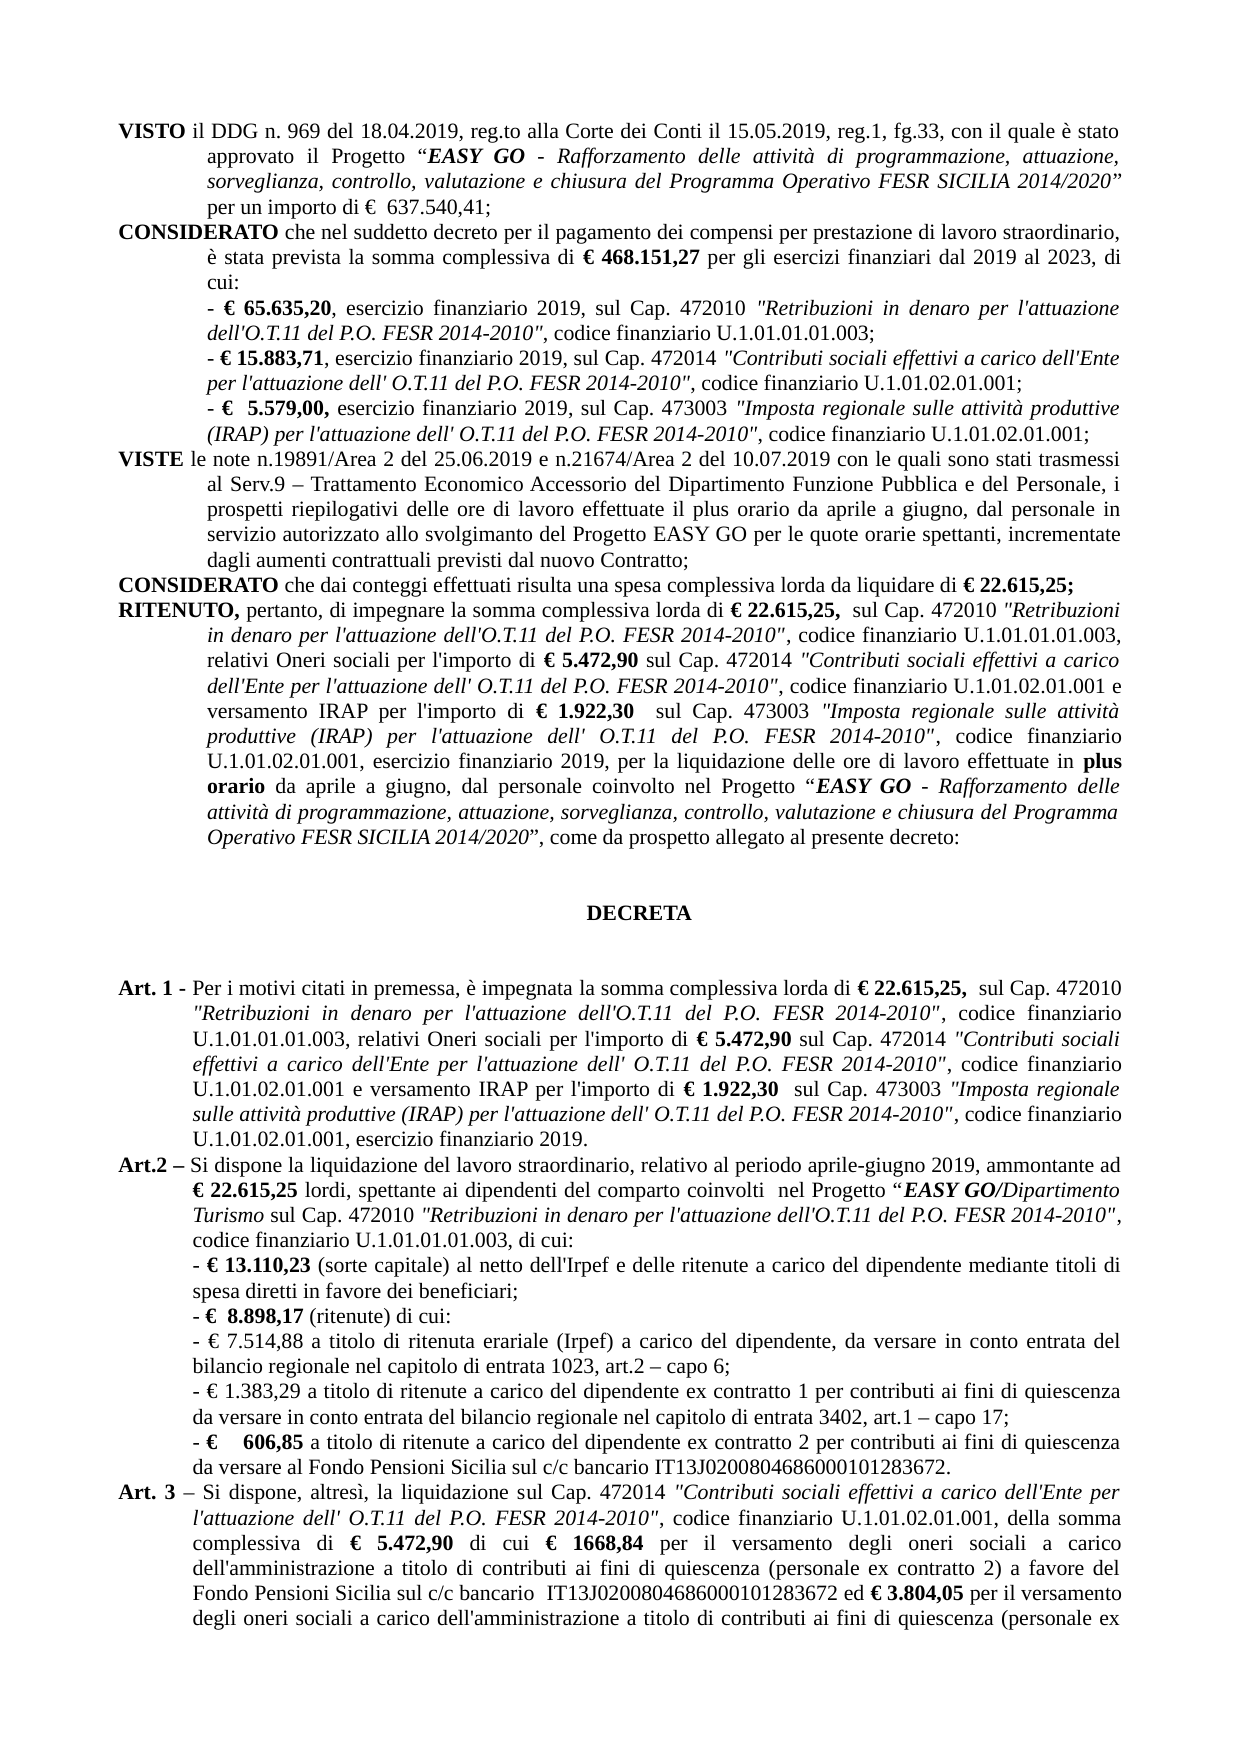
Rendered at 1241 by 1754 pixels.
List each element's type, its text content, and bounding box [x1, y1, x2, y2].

text Art. 1 - Per i motivi citati in premessa, è impegnata la somma complessiva lorda di € 22.615,25, sul Cap. 472010 "Retribuzioni in denaro per l'attuazione dell'O.T.11 del P.O. FESR 2014-2010", codice finanziario U.1.01.01.01.003, relativi Oneri sociali per l'importo di € 5.472,90 sul Cap. 472014 "Contributi sociali effettivi a carico dell'Ente per l'attuazione dell' O.T.11 del P.O. FESR 2014-2010", codice finanziario U.1.01.02.01.001 e versamento IRAP per l'importo di € 1.922,30 sul Cap. 473003 "Imposta regionale sulle attività produttive (IRAP) per l'attuazione dell' O.T.11 del P.O. FESR 2014-2010", codice finanziario U.1.01.02.01.001, esercizio finanziario 2019. [118, 975, 1122, 1152]
text - € 15.883,71, esercizio finanziario 2019, sul Cap. 472014 "Contributi sociali effettivi a carico dell'Ente per l'attuazione dell' O.T.11 del P.O. FESR 2014-2010", codice finanziario U.1.01.02.01.001; [118, 345, 1122, 395]
text - € 5.579,00, esercizio finanziario 2019, sul Cap. 473003 "Imposta regionale sulle attività produttive (IRAP) per l'attuazione dell' O.T.11 del P.O. FESR 2014-2010", codice finanziario U.1.01.02.01.001; [118, 395, 1122, 446]
text VISTE le note n.19891/Area 2 del 25.06.2019 e n.21674/Area 2 del 10.07.2019 con le quali sono stati trasmessi al Serv.9 – Trattamento Economico Accessorio del Dipartimento Funzione Pubblica e del Personale, i prospetti riepilogativi delle ore di lavoro effettuate il plus orario da aprile a giugno, dal personale in servizio autorizzato allo svolgimanto del Progetto EASY GO per le quote orarie spettanti, incrementate dagli aumenti contrattuali previsti dal nuovo Contratto; [118, 446, 1122, 572]
text DECRETA [118, 899, 1122, 925]
text - € 65.635,20, esercizio finanziario 2019, sul Cap. 472010 "Retribuzioni in denaro per l'attuazione dell'O.T.11 del P.O. FESR 2014-2010", codice finanziario U.1.01.01.01.003; [118, 294, 1122, 345]
text CONSIDERATO che dai conteggi effettuati risulta una spesa complessiva lorda da liquidare di € 22.615,25; [118, 572, 1122, 597]
text Art. 3 – Si dispone, altresì, la liquidazione sul Cap. 472014 "Contributi sociali effettivi a carico dell'Ente per l'attuazione dell' O.T.11 del P.O. FESR 2014-2010", codice finanziario U.1.01.02.01.001, della somma complessiva di € 5.472,90 di cui € 1668,84 per il versamento degli oneri sociali a carico dell'amministrazione a titolo di contributi ai fini di quiescenza (personale ex contratto 2) a favore del Fondo Pensioni Sicilia sul c/c bancario IT13J0200804686000101283672 ed € 3.804,05 per il versamento degli oneri sociali a carico dell'amministrazione a titolo di contributi ai fini di quiescenza (personale ex [118, 1479, 1122, 1631]
text VISTO il DDG n. 969 del 18.04.2019, reg.to alla Corte dei Conti il 15.05.2019, reg.1, fg.33, con il quale è stato approvato il Progetto “EASY GO - Rafforzamento delle attività di programmazione, attuazione, sorveglianza, controllo, valutazione e chiusura del Programma Operativo FESR SICILIA 2014/2020” per un importo di € 637.540,41; [118, 118, 1122, 219]
text - € 1.383,29 a titolo di ritenute a carico del dipendente ex contratto 1 per contributi ai fini di quiescenza da versare in conto entrata del bilancio regionale nel capitolo di entrata 3402, art.1 – capo 17; [118, 1378, 1122, 1429]
text CONSIDERATO che nel suddetto decreto per il pagamento dei compensi per prestazione di lavoro straordinario, è stata prevista la somma complessiva di € 468.151,27 per gli esercizi finanziari dal 2019 al 2023, di cui: [118, 219, 1122, 294]
text RITENUTO, pertanto, di impegnare la somma complessiva lorda di € 22.615,25, sul Cap. 472010 "Retribuzioni in denaro per l'attuazione dell'O.T.11 del P.O. FESR 2014-2010", codice finanziario U.1.01.01.01.003, relativi Oneri sociali per l'importo di € 5.472,90 sul Cap. 472014 "Contributi sociali effettivi a carico dell'Ente per l'attuazione dell' O.T.11 del P.O. FESR 2014-2010", codice finanziario U.1.01.02.01.001 e versamento IRAP per l'importo di € 1.922,30 sul Cap. 473003 "Imposta regionale sulle attività produttive (IRAP) per l'attuazione dell' O.T.11 del P.O. FESR 2014-2010", codice finanziario U.1.01.02.01.001, esercizio finanziario 2019, per la liquidazione delle ore di lavoro effettuate in plus orario da aprile a giugno, dal personale coinvolto nel Progetto “EASY GO - Rafforzamento delle attività di programmazione, attuazione, sorveglianza, controllo, valutazione e chiusura del Programma Operativo FESR SICILIA 2014/2020”, come da prospetto allegato al presente decreto: [118, 597, 1122, 849]
text - € 8.898,17 (ritenute) di cui: [118, 1303, 1122, 1328]
text - € 13.110,23 (sorte capitale) al netto dell'Irpef e delle ritenute a carico del dipendente mediante titoli di spesa diretti in favore dei beneficiari; [118, 1252, 1122, 1303]
text Art.2 – Si dispone la liquidazione del lavoro straordinario, relativo al periodo aprile-giugno 2019, ammontante ad € 22.615,25 lordi, spettante ai dipendenti del comparto coinvolti nel Progetto “EASY GO/Dipartimento Turismo sul Cap. 472010 "Retribuzioni in denaro per l'attuazione dell'O.T.11 del P.O. FESR 2014-2010", codice finanziario U.1.01.01.01.003, di cui: [118, 1152, 1122, 1252]
text - € 606,85 a titolo di ritenute a carico del dipendente ex contratto 2 per contributi ai fini di quiescenza da versare al Fondo Pensioni Sicilia sul c/c bancario IT13J0200804686000101283672. [118, 1429, 1122, 1479]
text - € 7.514,88 a titolo di ritenuta erariale (Irpef) a carico del dipendente, da versare in conto entrata del bilancio regionale nel capitolo di entrata 1023, art.2 – capo 6; [118, 1328, 1122, 1378]
